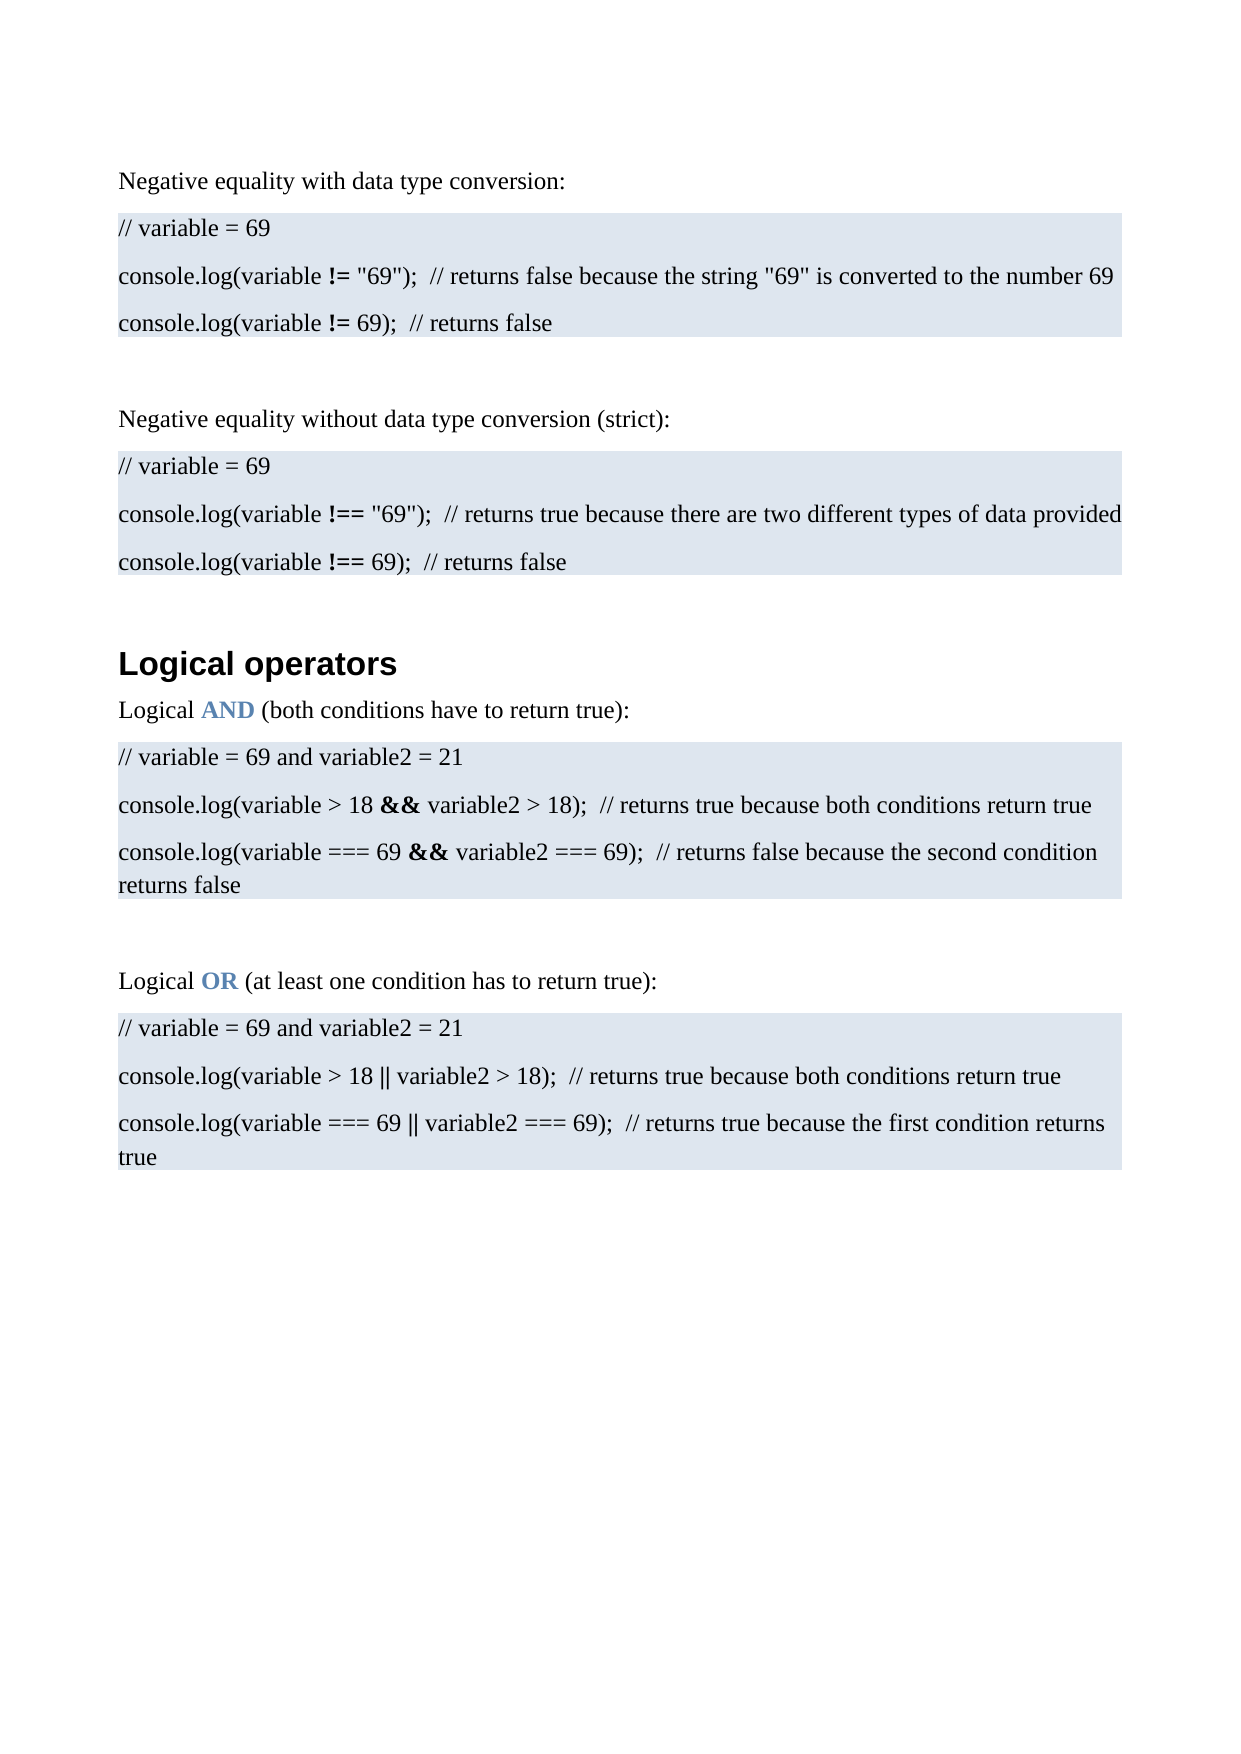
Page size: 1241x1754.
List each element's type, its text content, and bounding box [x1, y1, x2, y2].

text // variable = 69 [118, 451, 1122, 480]
text Logical OR (at least one condition has to return true): [118, 966, 1122, 994]
text // variable = 69 and variable2 = 21 [118, 742, 1122, 771]
text console.log(variable != 69); // returns false [118, 308, 1122, 337]
text // variable = 69 and variable2 = 21 [118, 1013, 1122, 1042]
text Logical AND (both conditions have to return true): [118, 695, 1122, 723]
text console.log(variable != "69"); // returns false because the string "69" is converted to the number 69 [118, 261, 1122, 290]
text console.log(variable === 69 && variable2 === 69); // returns false because the second condition returns false [118, 837, 1122, 899]
text console.log(variable === 69 || variable2 === 69); // returns true because the first condition returns true [118, 1108, 1122, 1170]
text console.log(variable !== 69); // returns false [118, 547, 1122, 575]
text console.log(variable !== "69"); // returns true because there are two different types of data provided [118, 499, 1122, 528]
text Negative equality without data type conversion (strict): [118, 404, 1122, 432]
text console.log(variable > 18 || variable2 > 18); // returns true because both conditions return true [118, 1061, 1122, 1090]
text console.log(variable > 18 && variable2 > 18); // returns true because both conditions return true [118, 790, 1122, 819]
subtitle Logical operators [118, 644, 1122, 682]
text Negative equality with data type conversion: [118, 166, 1122, 194]
text // variable = 69 [118, 213, 1122, 242]
